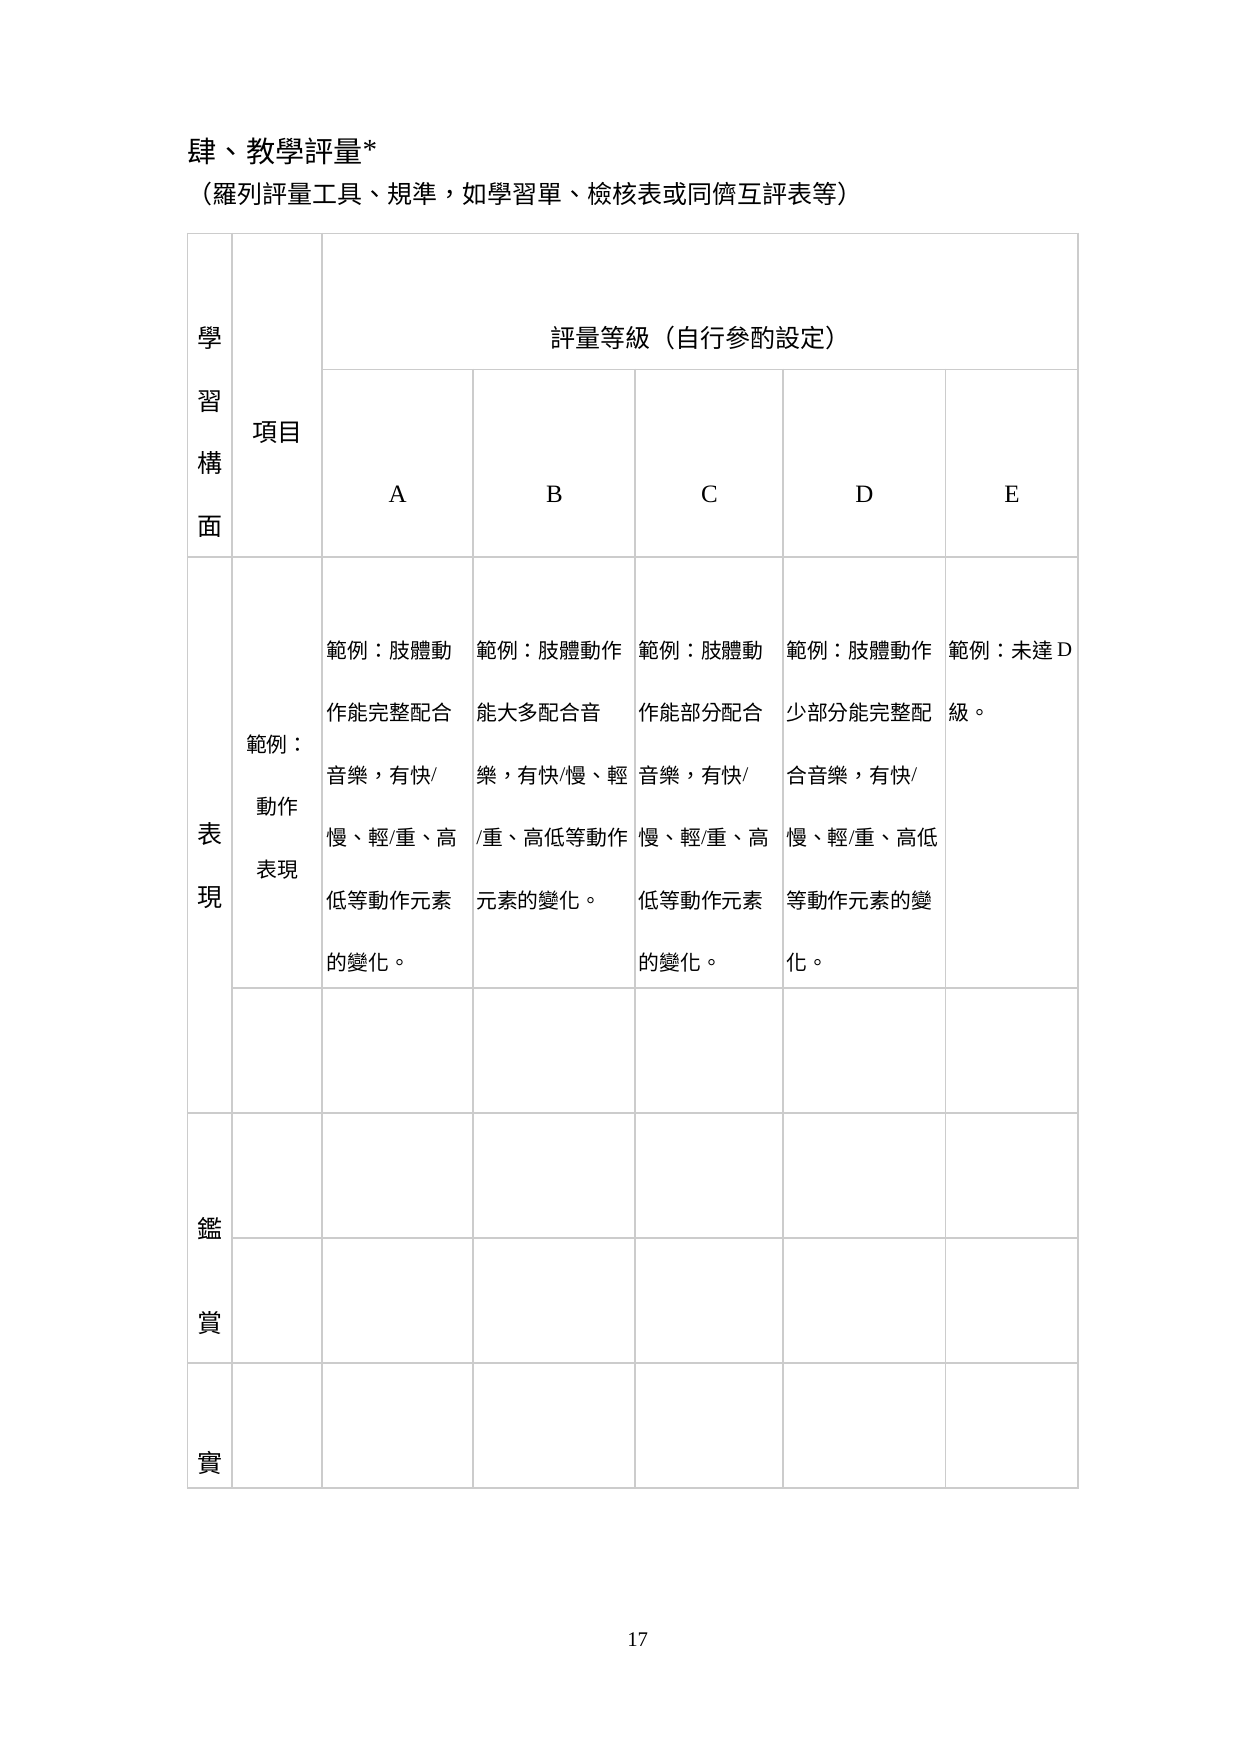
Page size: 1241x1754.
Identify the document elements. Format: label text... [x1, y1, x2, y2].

table_cell [636, 1364, 782, 1487]
table_cell 範例：肢體動作能部分配合音樂，有快/慢、輕/重、高低等動作元素的變化。 [636, 558, 782, 987]
table_cell [233, 1114, 321, 1237]
table_cell [323, 1364, 472, 1487]
table_cell [946, 1364, 1077, 1487]
table_header 項目 [233, 234, 321, 556]
table_header 學習構面 [188, 234, 231, 556]
table_cell [233, 1239, 321, 1362]
table_cell 範例：肢體動作能完整配合音樂，有快/慢、輕/重、高低等動作元素的變化。 [323, 558, 472, 987]
table_cell B [474, 370, 634, 556]
table_cell [323, 1239, 472, 1362]
table_cell 鑑 賞 [188, 1114, 231, 1362]
table_cell [784, 1239, 945, 1362]
text 肆、教學評量* [187, 108, 1087, 170]
table_cell [636, 1114, 782, 1237]
table_cell 範例：肢體動作少部分能完整配合音樂，有快/慢、輕/重、高低等動作元素的變化。 [784, 558, 945, 987]
table_cell [784, 989, 945, 1112]
table_cell [784, 1114, 945, 1237]
text （羅列評量工具、規準，如學習單、檢核表或同儕互評表等） [187, 170, 1087, 212]
table_cell [233, 1364, 321, 1487]
table_cell [946, 989, 1077, 1112]
table_cell [784, 1364, 945, 1487]
table_cell 範例：未達D級。 [946, 558, 1077, 987]
table_cell [946, 1114, 1077, 1237]
table_cell [474, 1114, 634, 1237]
table_cell 表 現 [188, 558, 231, 1112]
table_cell [233, 989, 321, 1112]
table_cell [474, 1239, 634, 1362]
table_cell 範例： 動作 表現 [233, 558, 321, 987]
table_cell A [323, 370, 472, 556]
table_cell D [784, 370, 945, 556]
table_cell [474, 1364, 634, 1487]
table_cell [636, 1239, 782, 1362]
table_cell [474, 989, 634, 1112]
table_cell 範例：肢體動作能大多配合音樂，有快/慢、輕/重、高低等動作元素的變化。 [474, 558, 634, 987]
table_cell 實 [188, 1364, 231, 1487]
table_cell [946, 1239, 1077, 1362]
table_cell [323, 989, 472, 1112]
table_header 評量等級（自行參酌設定） [323, 234, 1077, 368]
table_cell [323, 1114, 472, 1237]
table_cell [636, 989, 782, 1112]
table_cell C [636, 370, 782, 556]
table_cell E [946, 370, 1077, 556]
